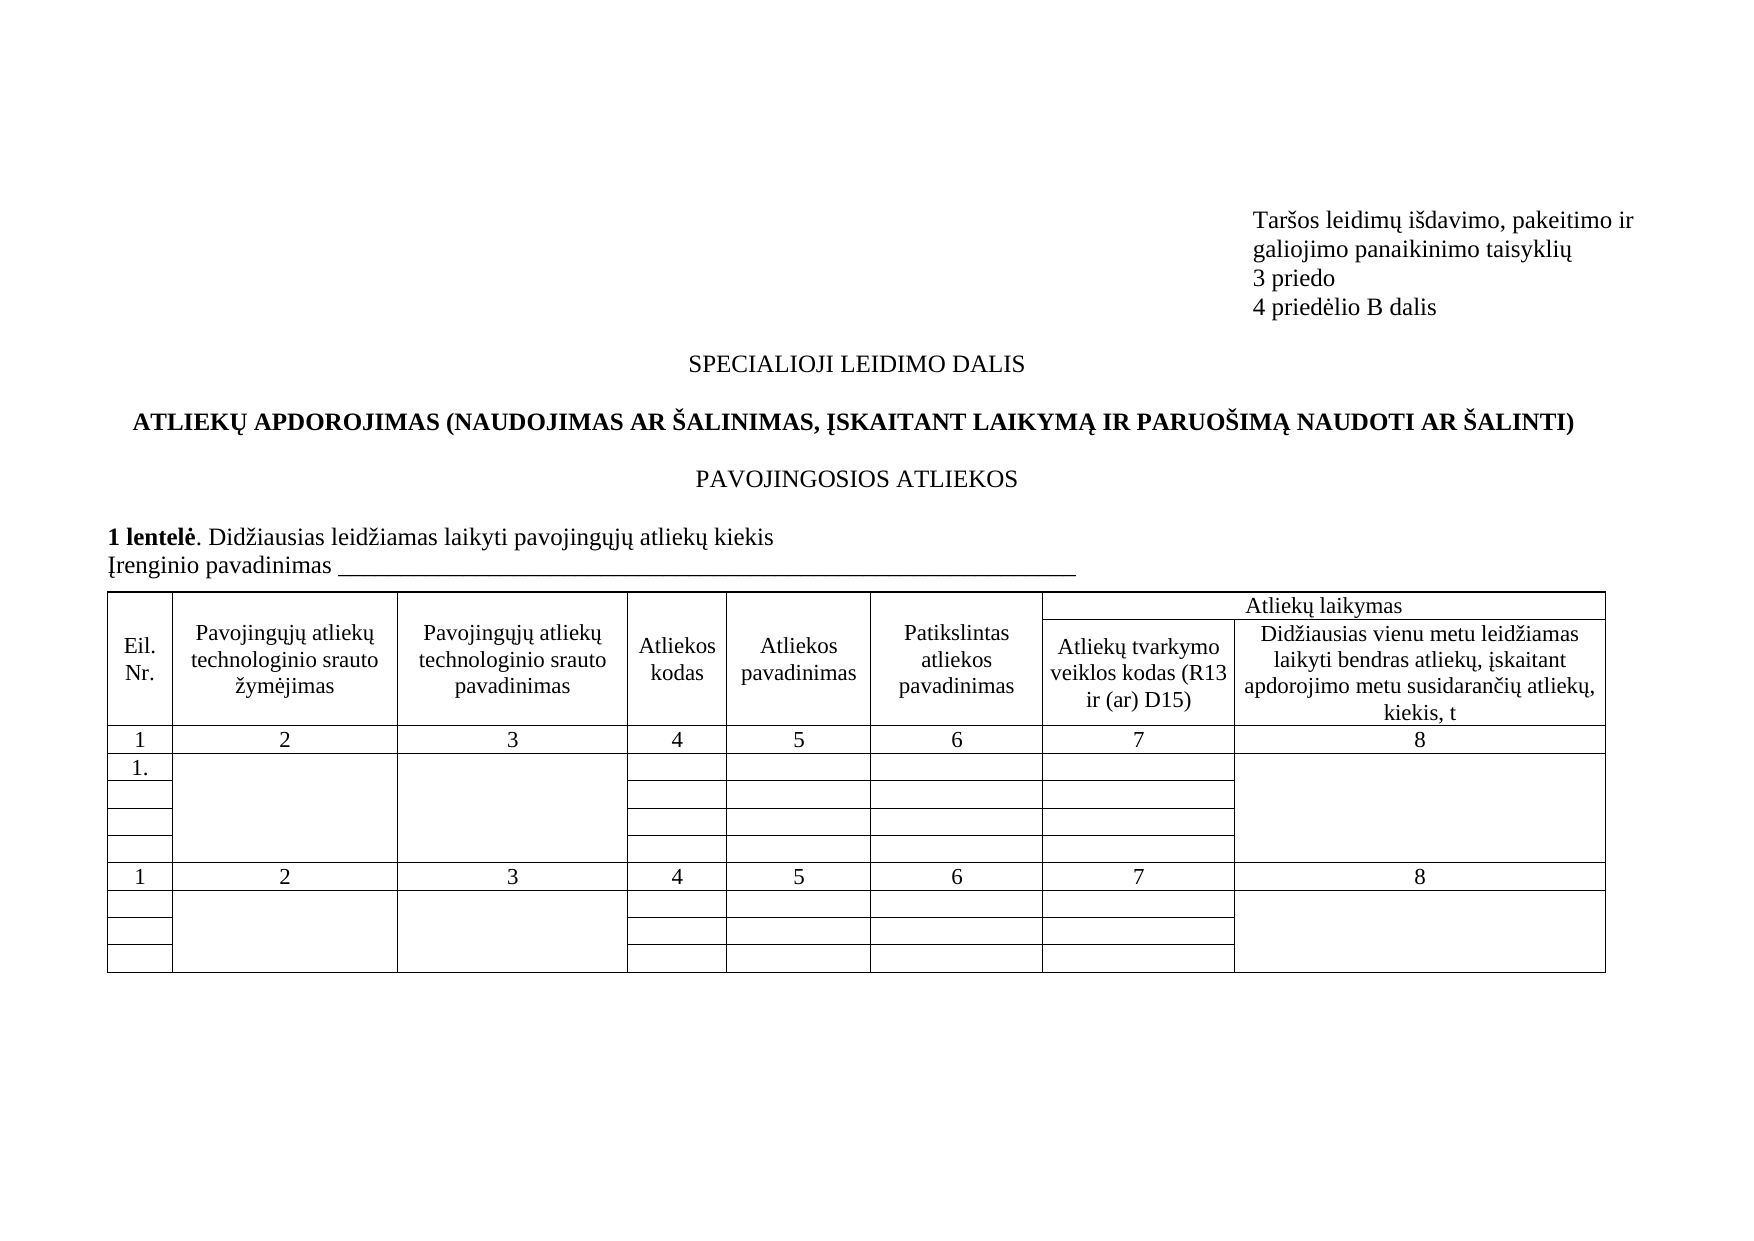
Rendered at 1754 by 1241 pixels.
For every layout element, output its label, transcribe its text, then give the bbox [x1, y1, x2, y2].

text 4 priedėlio B dalis [1198, 292, 1606, 321]
table_cell [173, 891, 397, 972]
table_cell 7 [1043, 726, 1234, 753]
table_cell 2 [173, 726, 397, 753]
table_cell [871, 891, 1042, 917]
table_cell [871, 945, 1042, 972]
table_cell [628, 918, 726, 944]
table_header Atliekos pavadinimas [727, 593, 870, 725]
table_header Pavojingųjų atliekų technologinio srauto žymėjimas [173, 593, 397, 725]
table_cell [871, 836, 1042, 862]
table_header Eil. Nr. [108, 593, 172, 725]
table_cell [871, 781, 1042, 807]
table_cell 6 [871, 726, 1042, 753]
table_cell 4 [628, 726, 726, 753]
text Taršos leidimų išdavimo, pakeitimo ir galiojimo panaikinimo taisyklių [1253, 206, 1687, 263]
table_cell [108, 781, 172, 807]
table_header Atliekų laikymas [1043, 593, 1605, 619]
table_cell [628, 754, 726, 780]
table_cell 3 [398, 726, 627, 753]
table_cell 7 [1043, 863, 1234, 889]
table_cell [727, 918, 870, 944]
table_cell 6 [871, 863, 1042, 889]
table_cell Atliekų tvarkymo veiklos kodas (R13 ir (ar) D15) [1043, 620, 1234, 725]
table_cell [108, 836, 172, 862]
table_cell 1. [108, 754, 172, 780]
table_cell [108, 891, 172, 917]
table_cell [628, 836, 726, 862]
table_cell [727, 809, 870, 835]
table_header Pavojingųjų atliekų technologinio srauto pavadinimas [398, 593, 627, 725]
table_cell 1 [108, 726, 172, 753]
table_cell [628, 891, 726, 917]
table_header Atliekos kodas [628, 593, 726, 725]
table_cell [1043, 809, 1234, 835]
table_cell 3 [398, 863, 627, 889]
table_cell 4 [628, 863, 726, 889]
table_cell [727, 891, 870, 917]
table_cell Didžiausias vienu metu leidžiamas laikyti bendras atliekų, įskaitant apdorojimo metu susidarančių atliekų, kiekis, t [1235, 620, 1605, 725]
table_cell [1043, 945, 1234, 972]
table_cell [108, 918, 172, 944]
table_cell [1043, 781, 1234, 807]
text ATLIEKŲ APDOROJIMAS (NAUDOJIMAS AR ŠALINIMAS, ĮSKAITANT LAIKYMĄ IR PARUOŠIMĄ NAUDOTI AR ŠALINTI) [107, 407, 1606, 436]
table_cell [727, 836, 870, 862]
table_cell [1235, 754, 1605, 862]
table_cell [628, 809, 726, 835]
table_cell [871, 754, 1042, 780]
table_cell 8 [1235, 863, 1605, 889]
text Įrenginio pavadinimas  [107, 551, 1606, 579]
table_cell [871, 918, 1042, 944]
table_cell [1043, 891, 1234, 917]
table_cell [173, 754, 397, 862]
table_cell [1235, 891, 1605, 972]
table_cell [727, 754, 870, 780]
table_cell 5 [727, 726, 870, 753]
table_cell 5 [727, 863, 870, 889]
table_header Patikslintas atliekos pavadinimas [871, 593, 1042, 725]
table_cell [628, 781, 726, 807]
table_cell [727, 945, 870, 972]
table_cell [398, 891, 627, 972]
table_cell [871, 809, 1042, 835]
table_cell [398, 754, 627, 862]
text SPECIALIOJI LEIDIMO DALIS [107, 349, 1606, 378]
text 1 lentelė. Didžiausias leidžiamas laikyti pavojingųjų atliekų kiekis [107, 522, 1606, 551]
table_cell [108, 945, 172, 972]
text 3 priedo [1198, 263, 1606, 292]
table_cell [1043, 754, 1234, 780]
table_cell [108, 809, 172, 835]
table_cell [1043, 836, 1234, 862]
table_cell 2 [173, 863, 397, 889]
table_cell [727, 781, 870, 807]
table_cell [1043, 918, 1234, 944]
text PAVOJINGOSIOS ATLIEKOS [107, 464, 1606, 493]
table_cell 8 [1235, 726, 1605, 753]
table_cell [628, 945, 726, 972]
table_cell 1 [108, 863, 172, 889]
